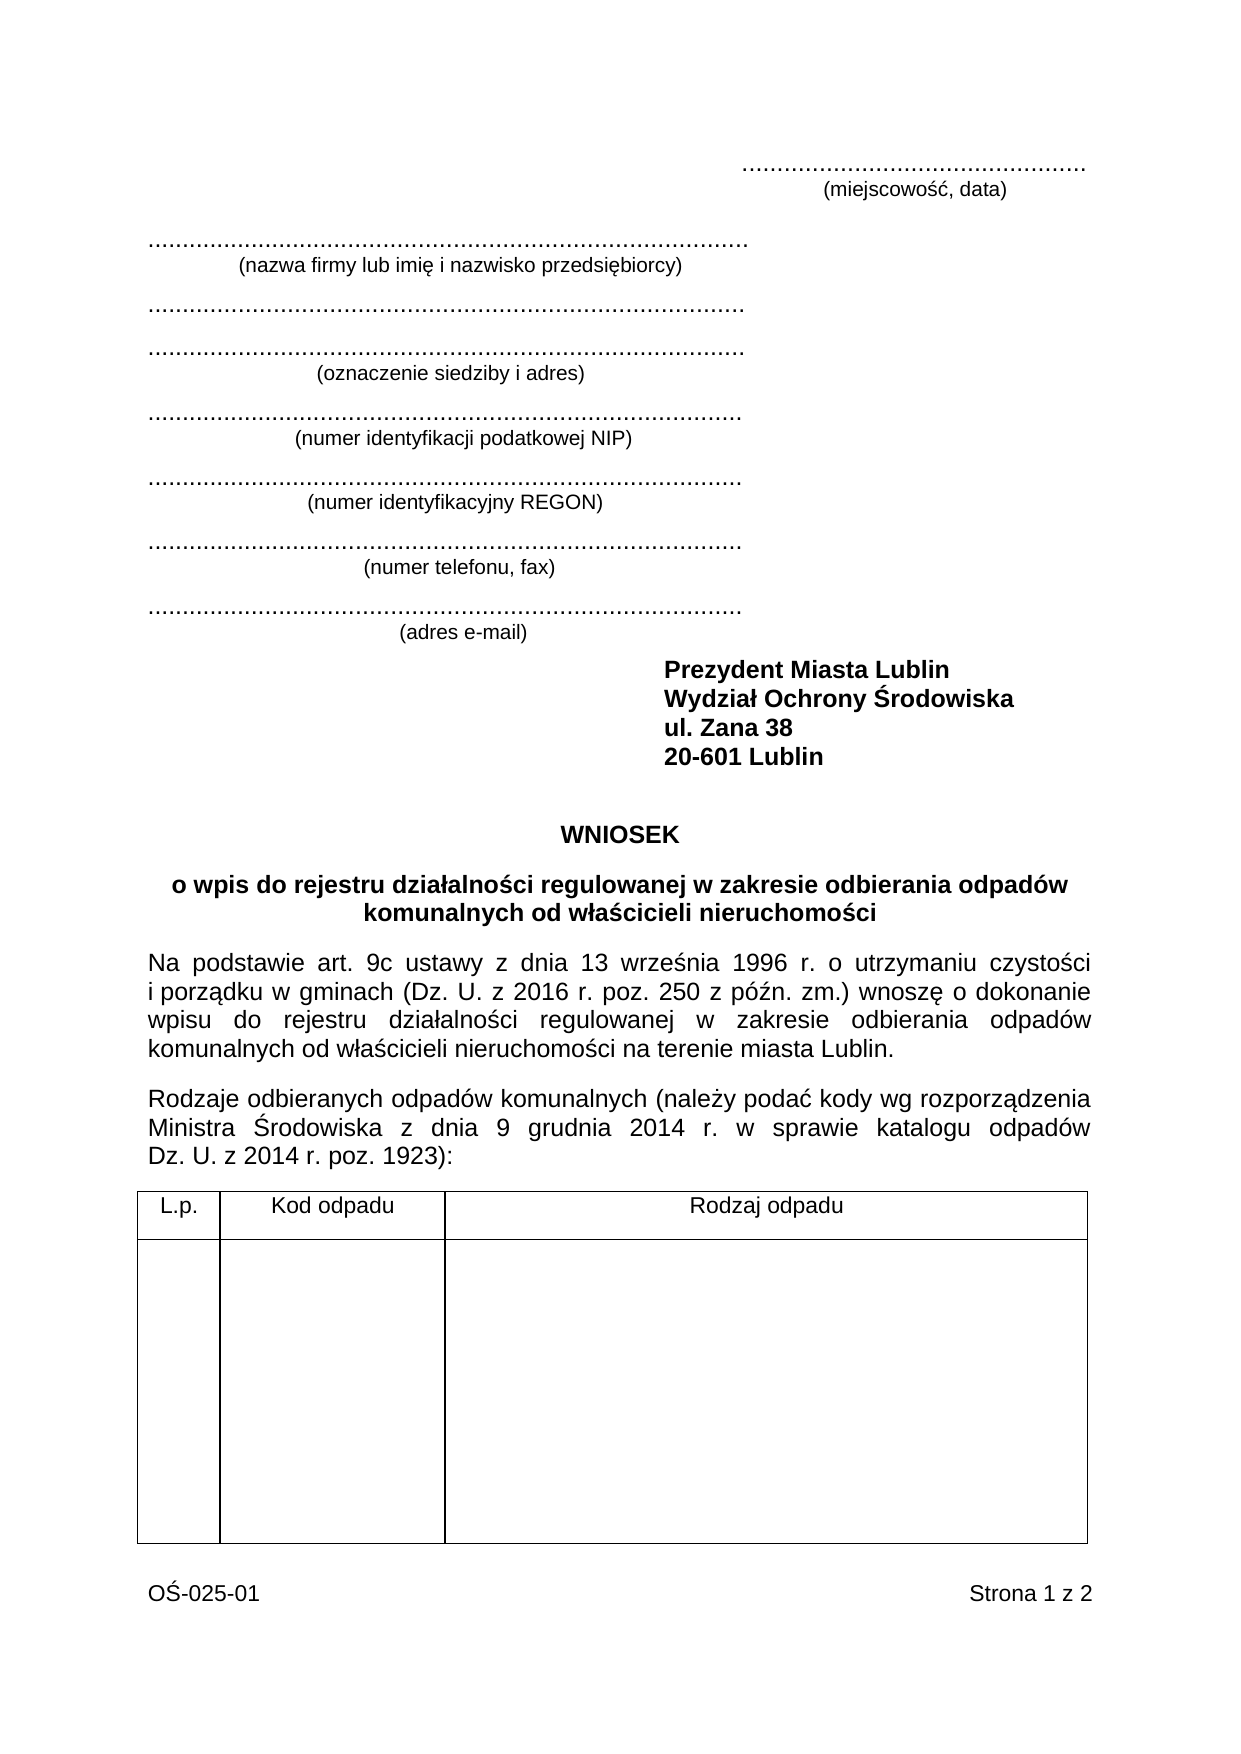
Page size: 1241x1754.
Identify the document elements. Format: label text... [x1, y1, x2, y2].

table_header L.p. [138, 1192, 219, 1239]
text Prezydent Miasta Lublin [664, 656, 1093, 684]
text (adres e-mail) [399, 619, 1093, 643]
table_cell [138, 1240, 219, 1543]
text (oznaczenie siedziby i adres) [316, 361, 1093, 385]
text (miejscowość, data) [664, 176, 1093, 200]
table_cell [446, 1240, 1087, 1543]
subtitle WNIOSEK [148, 820, 1093, 849]
text o wpis do rejestru działalności regulowanej w zakresie odbierania odpadów komunalnych od właścicieli nieruchomości [148, 870, 1093, 927]
text (nazwa firmy lub imię i nazwisko przedsiębiorcy) [238, 253, 1093, 277]
text ul. Zana 38 [664, 713, 1093, 742]
text Rodzaje odbieranych odpadów komunalnych (należy podać kody wg rozporządzenia Ministra Środowiska z dnia 9 grudnia 2014 r. w sprawie katalogu odpadów Dz. U. z 2014 r. poz. 1923): [148, 1084, 1093, 1170]
text (numer identyfikacji podatkowej NIP) [294, 426, 1093, 449]
text (numer identyfikacyjny REGON) [307, 490, 1093, 514]
text Wydział Ochrony Środowiska [664, 684, 1093, 713]
table_cell [221, 1240, 444, 1543]
table_header Kod odpadu [221, 1192, 444, 1239]
text Na podstawie art. 9c ustawy z dnia 13 września 1996 r. o utrzymaniu czystości i porządku w gminach (Dz. U. z 2016 r. poz. 250 z późn. zm.) wnoszę o dokonanie wpisu do rejestru działalności regulowanej w zakresie odbierania odpadów komunalnych od właścicieli nieruchomości na terenie miasta Lublin. [148, 948, 1093, 1063]
table_header Rodzaj odpadu [446, 1192, 1087, 1239]
text (numer telefonu, fax) [363, 555, 1093, 579]
text 20-601 Lublin [664, 742, 1093, 771]
